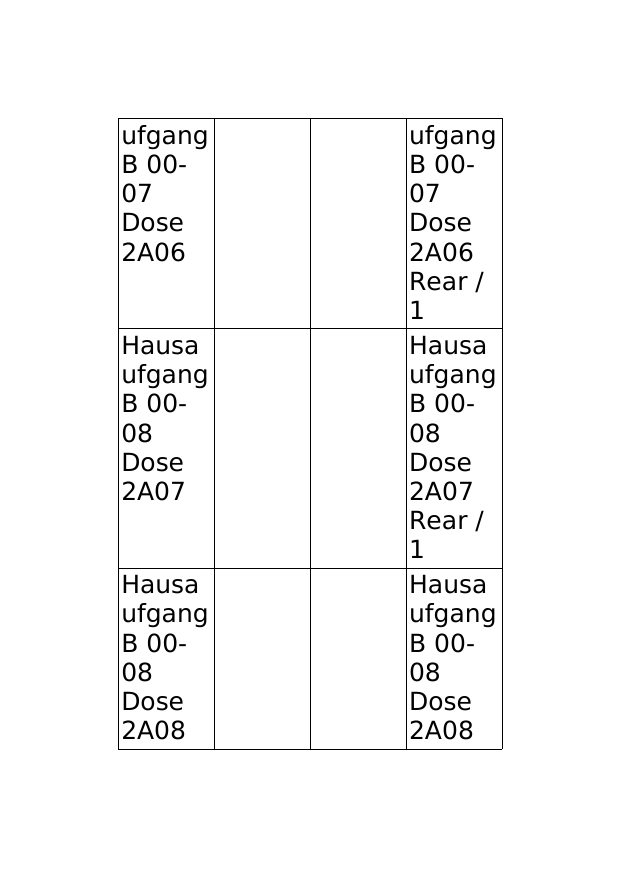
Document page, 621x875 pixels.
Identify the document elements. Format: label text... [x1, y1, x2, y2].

table_cell ufgang B 00-07 Dose 2A06 Rear / 1 [407, 119, 502, 328]
table_cell Hausaufgang B 00-08 Dose 2A08 [119, 569, 214, 748]
table_cell Hausaufgang B 00-08 Dose 2A07 Rear / 1 [407, 329, 502, 567]
table_cell ufgang B 00-07 Dose 2A06 [119, 119, 214, 328]
table_cell [311, 329, 406, 567]
table_cell [215, 119, 310, 328]
table_cell Hausaufgang B 00-08 Dose 2A08 [407, 569, 502, 748]
table_cell Hausaufgang B 00-08 Dose 2A07 [119, 329, 214, 567]
table_cell [215, 569, 310, 748]
table_cell [311, 569, 406, 748]
table_cell [215, 329, 310, 567]
table_cell [311, 119, 406, 328]
